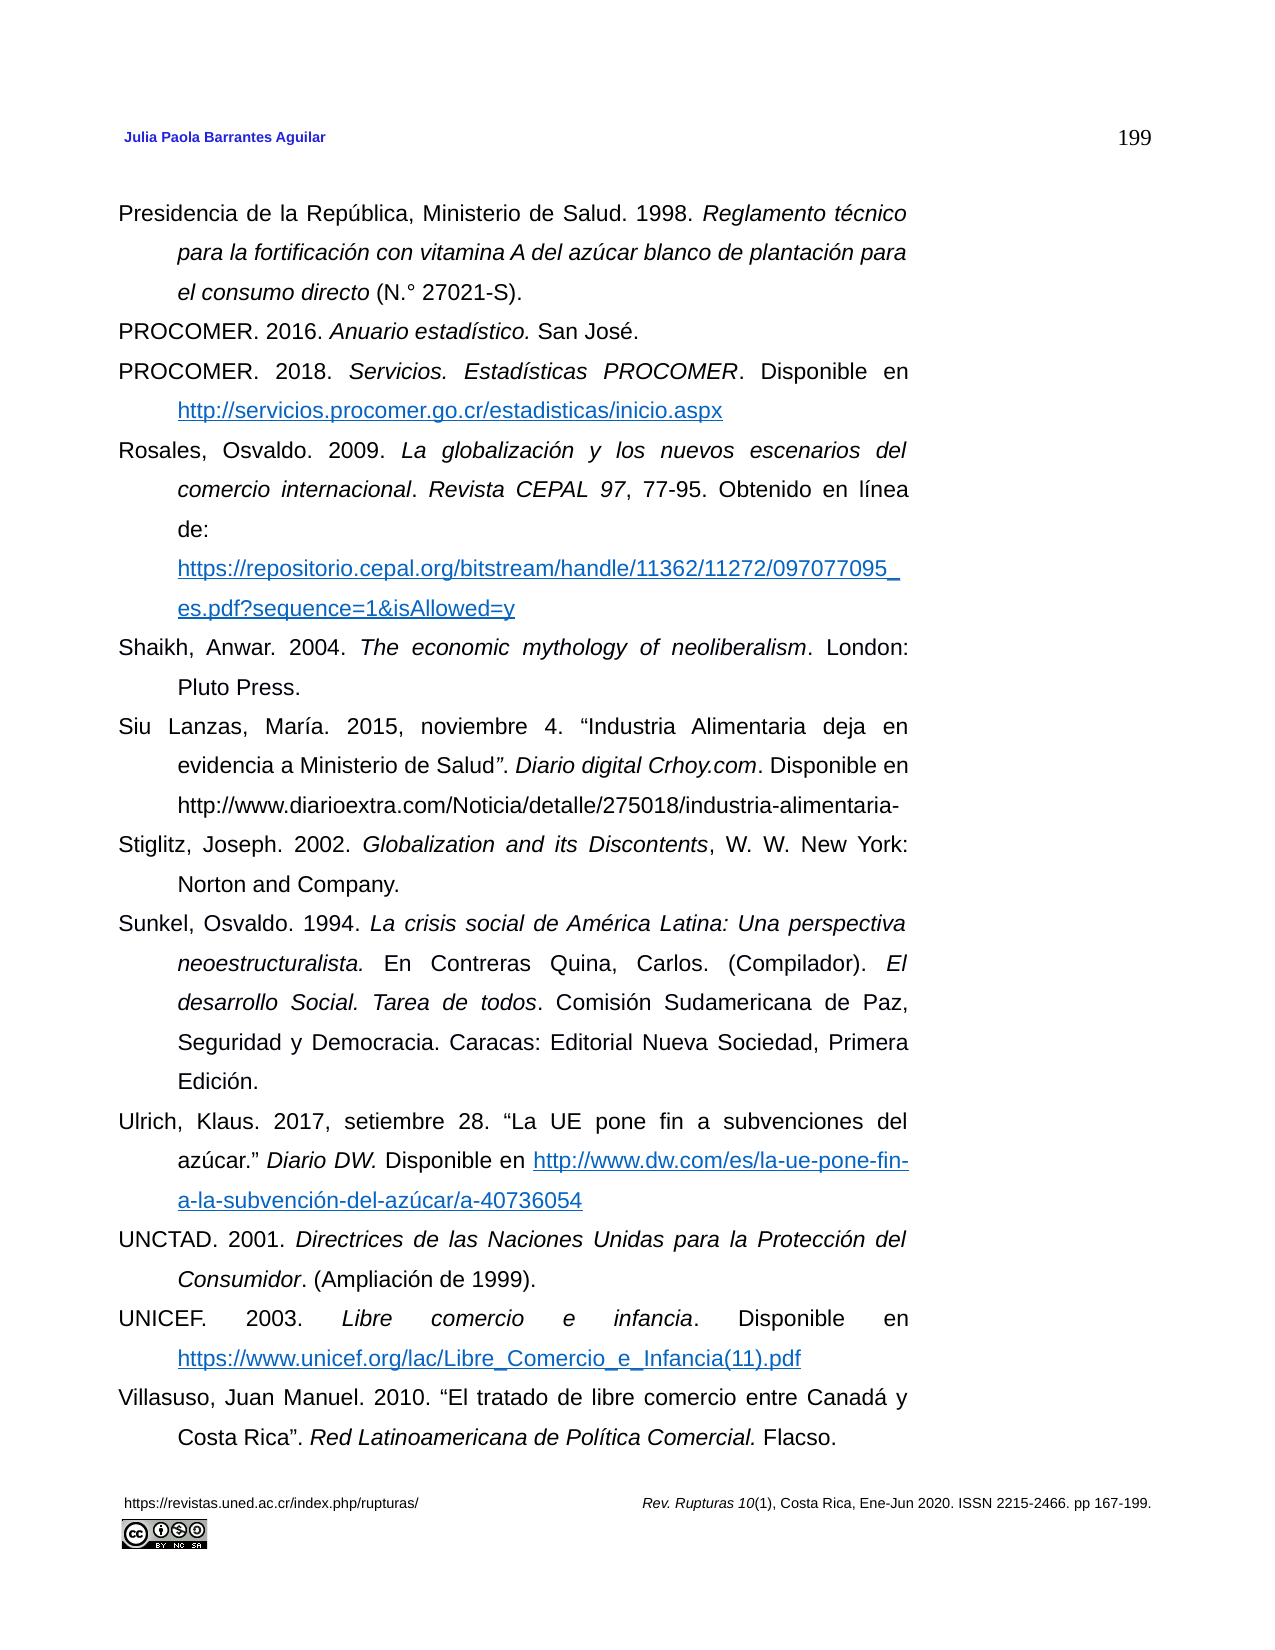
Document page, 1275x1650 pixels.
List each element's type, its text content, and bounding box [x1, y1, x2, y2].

text Ulrich, Klaus. 2017, setiembre 28. “La UE pone fin a subvenciones del azúcar.” Diario DW. Disponible en http://www.dw.com/es/la-ue-pone-fin-a-la-subvención-del-azúcar/a-40736054 [118, 1108, 909, 1213]
text UNICEF. 2003. Libre comercio e infancia. Disponible en https://www.unicef.org/lac/Libre_Comercio_e_Infancia(11).pdf [118, 1305, 909, 1371]
text UNCTAD. 2001. Directrices de las Naciones Unidas para la Protección del Consumidor. (Ampliación de 1999). [118, 1226, 909, 1292]
text PROCOMER. 2018. Servicios. Estadísticas PROCOMER. Disponible en http://servicios.procomer.go.cr/estadisticas/inicio.aspx [118, 358, 909, 423]
picture [121, 1519, 208, 1549]
text Presidencia de la República, Ministerio de Salud. 1998. Reglamento técnico para la fortificación con vitamina A del azúcar blanco de plantación para el consumo directo (N.° 27021-S). [118, 200, 909, 305]
text Siu Lanzas, María. 2015, noviembre 4. “Industria Alimentaria deja en evidencia a Ministerio de Salud”. Diario digital Crhoy.com. Disponible en http://www.diarioextra.com/Noticia/detalle/275018/industria-alimentaria- [118, 713, 909, 818]
text Rosales, Osvaldo. 2009. La globalización y los nuevos escenarios del comercio internacional. Revista CEPAL 97, 77-95. Obtenido en línea de: https://repositorio.cepal.org/bitstream/handle/11362/11272/097077095_es.pdf?sequence=1&isAllowed=y [118, 437, 909, 621]
text Shaikh, Anwar. 2004. The economic mythology of neoliberalism. London: Pluto Press. [118, 634, 909, 700]
text Sunkel, Osvaldo. 1994. La crisis social de América Latina: Una perspectiva neoestructuralista. En Contreras Quina, Carlos. (Compilador). El desarrollo Social. Tarea de todos. Comisión Sudamericana de Paz, Seguridad y Democracia. Caracas: Editorial Nueva Sociedad, Primera Edición. [118, 910, 909, 1095]
text Stiglitz, Joseph. 2002. Globalization and its Discontents, W. W. New York: Norton and Company. [118, 831, 909, 897]
text Villasuso, Juan Manuel. 2010. “El tratado de libre comercio entre Canadá y Costa Rica”. Red Latinoamericana de Política Comercial. Flacso. [118, 1384, 909, 1450]
text PROCOMER. 2016. Anuario estadístico. San José. [118, 318, 909, 344]
